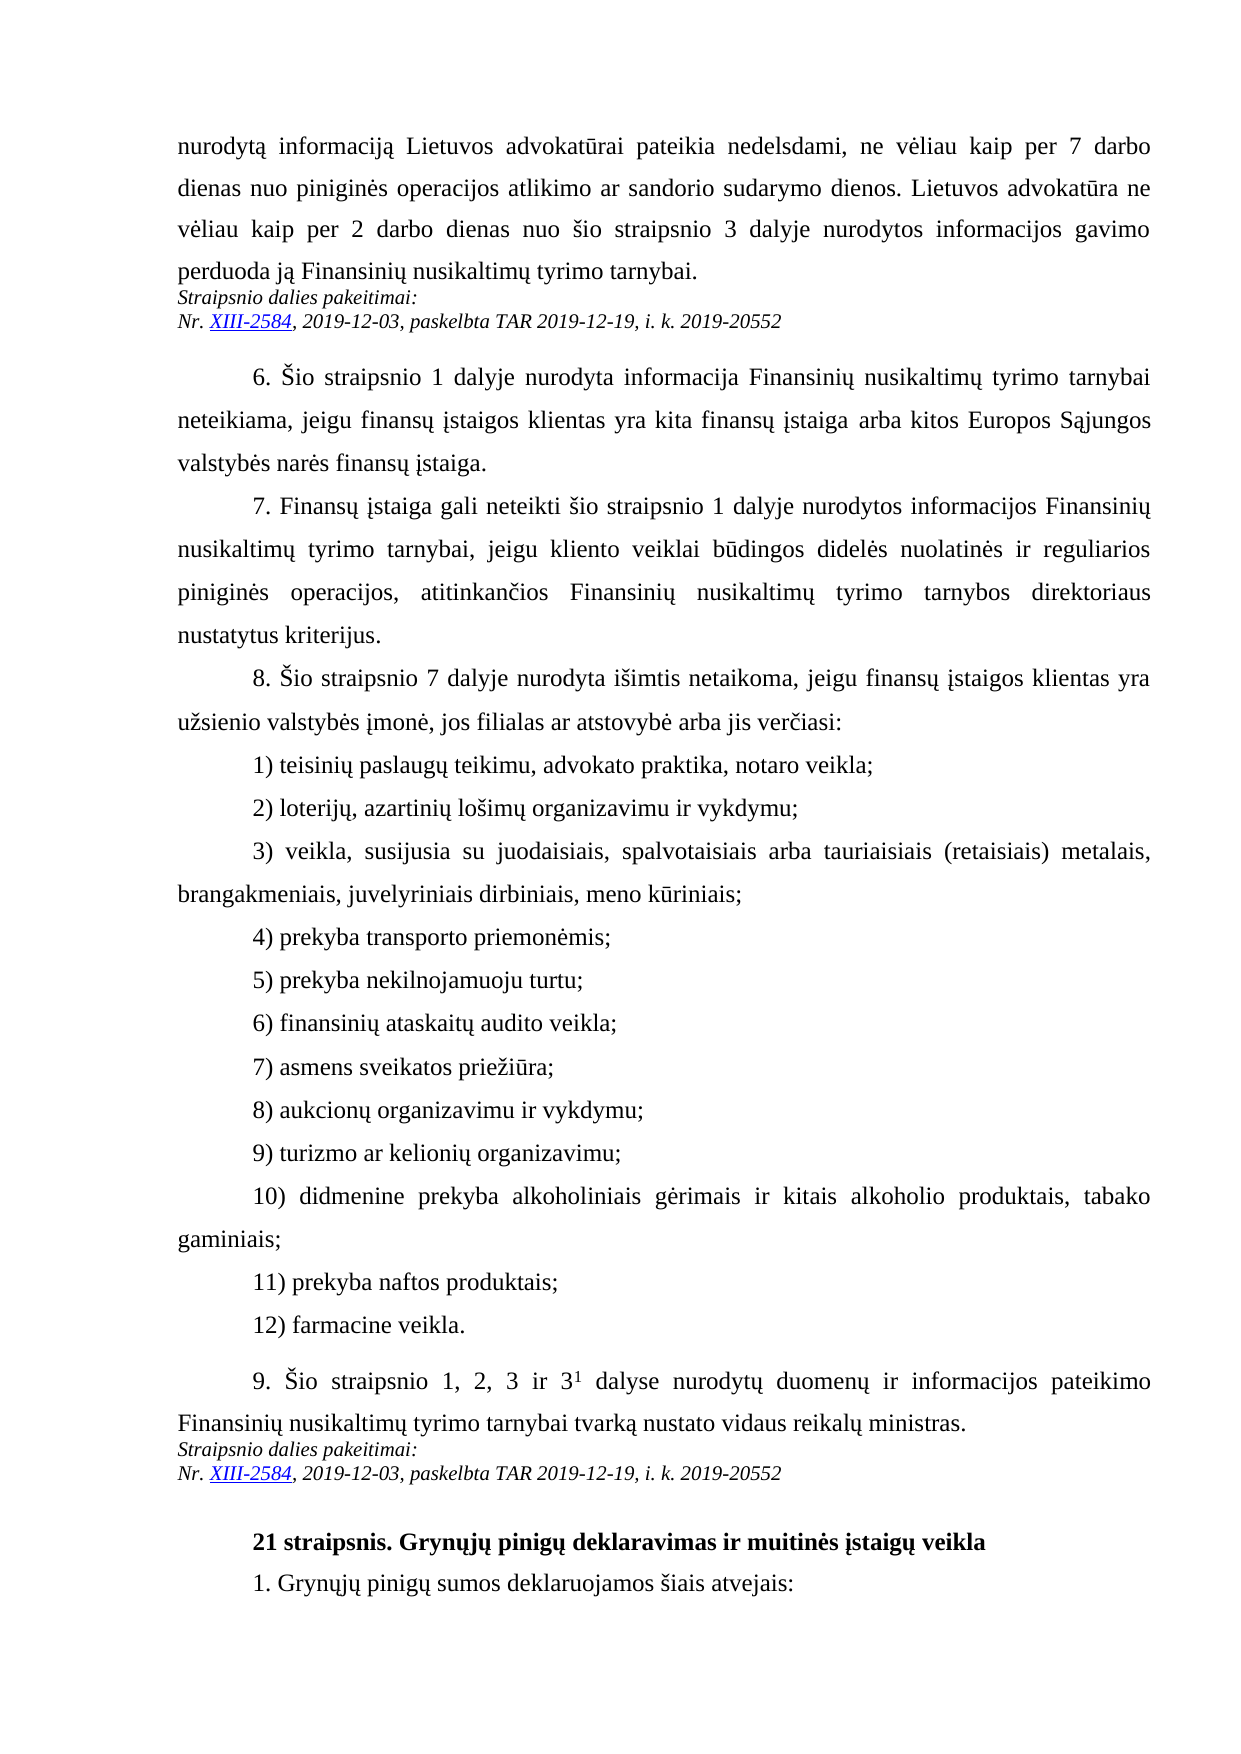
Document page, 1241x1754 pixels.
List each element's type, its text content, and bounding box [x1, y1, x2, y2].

text Straipsnio dalies pakeitimai: [177, 285, 1152, 309]
text 4) prekyba transporto priemonėmis; [177, 922, 1152, 951]
text nurodytą informaciją Lietuvos advokatūrai pateikia nedelsdami, ne vėliau kaip per 7 darbo dienas nuo piniginės operacijos atlikimo ar sandorio sudarymo dienos. Lietuvos advokatūra ne vėliau kaip per 2 darbo dienas nuo šio straipsnio 3 dalyje nurodytos informacijos gavimo perduoda ją Finansinių nusikaltimų tyrimo tarnybai. [177, 118, 1152, 285]
text 3) veikla, susijusia su juodaisiais, spalvotaisiais arba tauriaisiais (retaisiais) metalais, brangakmeniais, juvelyriniais dirbiniais, meno kūriniais; [177, 836, 1152, 908]
text 1) teisinių paslaugų teikimu, advokato praktika, notaro veikla; [177, 750, 1152, 778]
text 2) loterijų, azartinių lošimų organizavimu ir vykdymu; [177, 793, 1152, 822]
text 6) finansinių ataskaitų audito veikla; [177, 1008, 1152, 1037]
text 10) didmenine prekyba alkoholiniais gėrimais ir kitais alkoholio produktais, tabako gaminiais; [177, 1181, 1152, 1253]
text Nr. XIII-2584, 2019-12-03, paskelbta TAR 2019-12-19, i. k. 2019-20552 [177, 1461, 1152, 1485]
text 12) farmacine veikla. [177, 1310, 1152, 1339]
text 1. Grynųjų pinigų sumos deklaruojamos šiais atvejais: [177, 1555, 1152, 1597]
text 8. Šio straipsnio 7 dalyje nurodyta išimtis netaikoma, jeigu finansų įstaigos klientas yra užsienio valstybės įmonė, jos filialas ar atstovybė arba jis verčiasi: [177, 663, 1152, 735]
text 21 straipsnis. Grynųjų pinigų deklaravimas ir muitinės įstaigų veikla [177, 1514, 1152, 1555]
text 11) prekyba naftos produktais; [177, 1267, 1152, 1296]
text 6. Šio straipsnio 1 dalyje nurodyta informacija Finansinių nusikaltimų tyrimo tarnybai neteikiama, jeigu finansų įstaigos klientas yra kita finansų įstaiga arba kitos Europos Sąjungos valstybės narės finansų įstaiga. [177, 362, 1152, 477]
text 9. Šio straipsnio 1, 2, 3 ir 31 dalyse nurodytų duomenų ir informacijos pateikimo Finansinių nusikaltimų tyrimo tarnybai tvarką nustato vidaus reikalų ministras. [177, 1353, 1152, 1437]
text Straipsnio dalies pakeitimai: [177, 1437, 1152, 1461]
text 8) aukcionų organizavimu ir vykdymu; [177, 1095, 1152, 1123]
text 9) turizmo ar kelionių organizavimu; [177, 1138, 1152, 1167]
text 7) asmens sveikatos priežiūra; [177, 1052, 1152, 1080]
text 5) prekyba nekilnojamuoju turtu; [177, 965, 1152, 994]
text 7. Finansų įstaiga gali neteikti šio straipsnio 1 dalyje nurodytos informacijos Finansinių nusikaltimų tyrimo tarnybai, jeigu kliento veiklai būdingos didelės nuolatinės ir reguliarios piniginės operacijos, atitinkančios Finansinių nusikaltimų tyrimo tarnybos direktoriaus nustatytus kriterijus. [177, 491, 1152, 649]
text Nr. XIII-2584, 2019-12-03, paskelbta TAR 2019-12-19, i. k. 2019-20552 [177, 309, 1152, 333]
